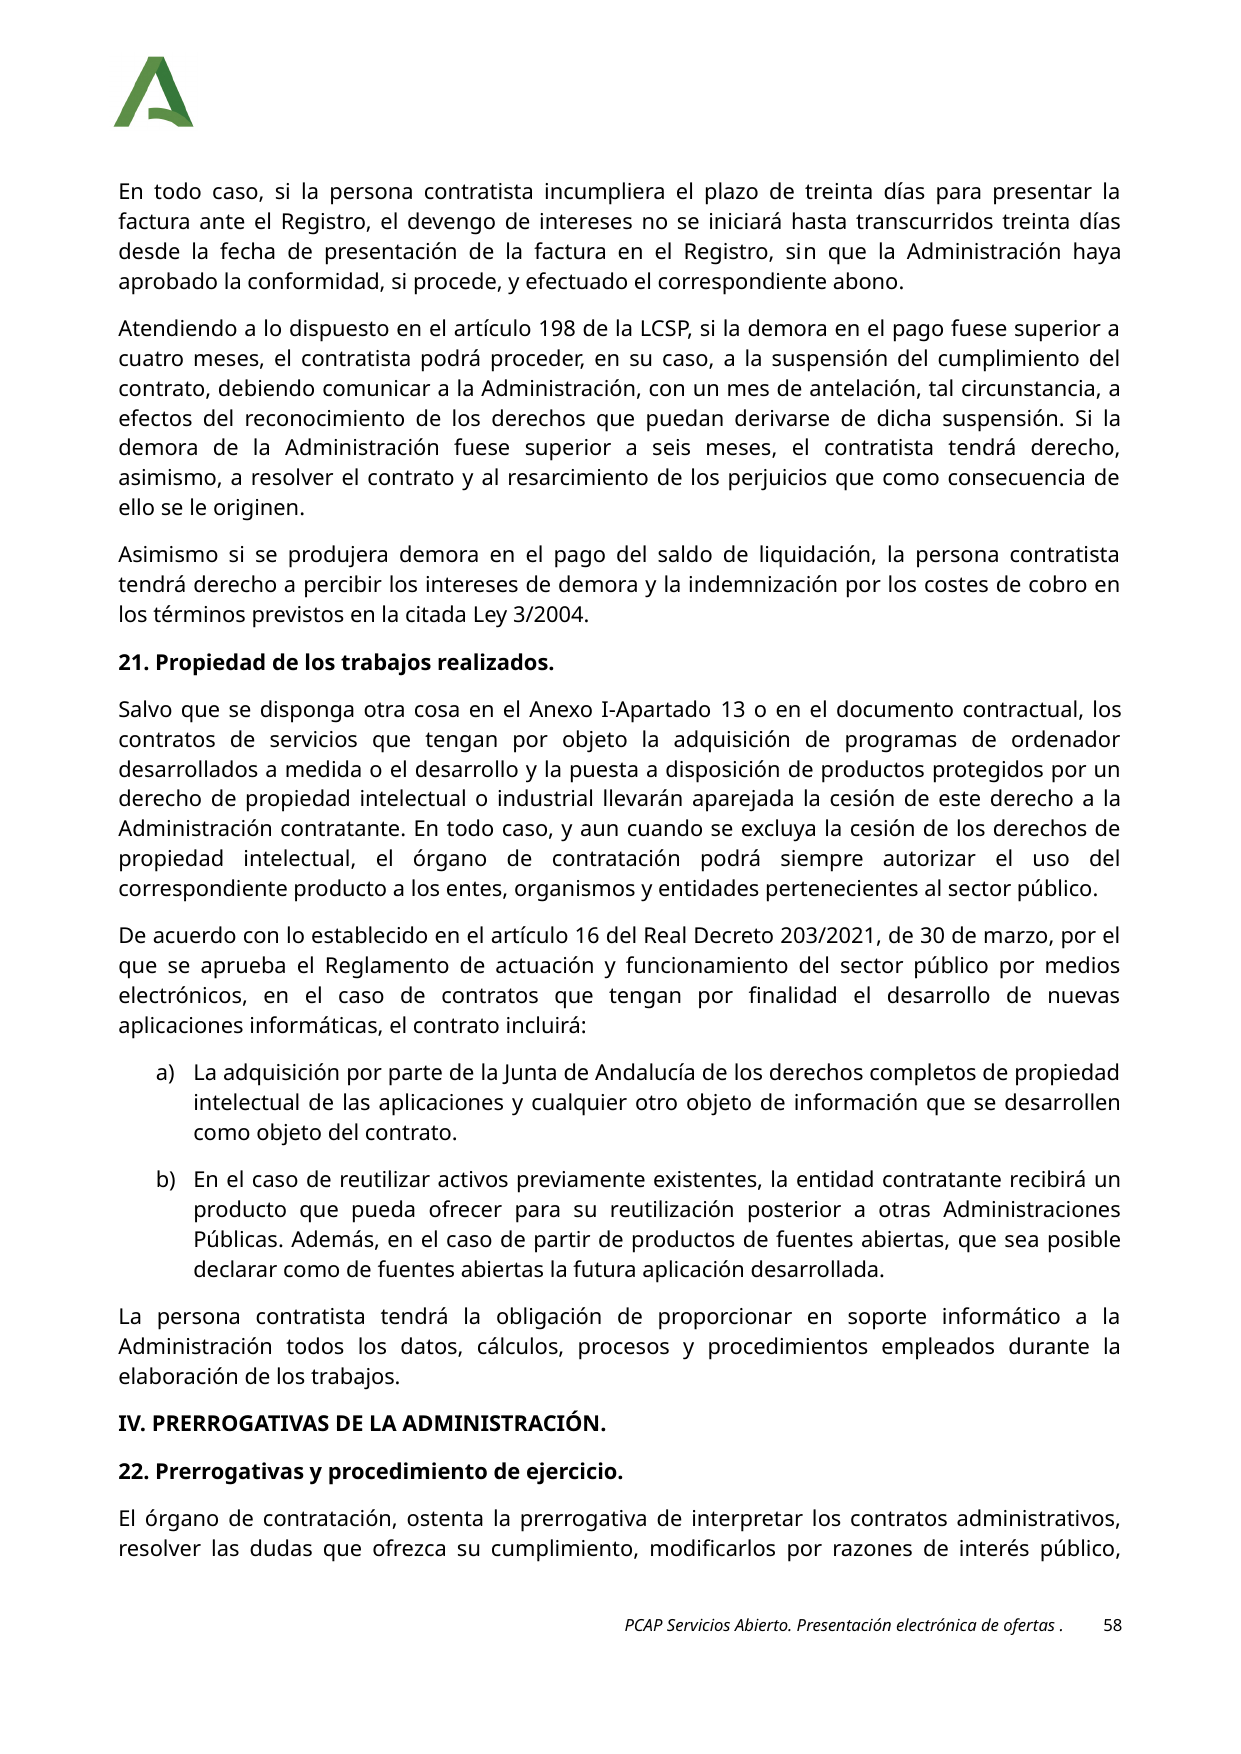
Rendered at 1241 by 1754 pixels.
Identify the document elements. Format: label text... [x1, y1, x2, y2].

subtitle 21. Propiedad de los trabajos realizados. [118, 647, 1122, 676]
text De acuerdo con lo establecido en el artículo 16 del Real Decreto 203/2021, de 30 de marzo, por el que se aprueba el Reglamento de actuación y funcionamiento del sector público por medios electrónicos, en el caso de contratos que tengan por finalidad el desarrollo de nuevas aplicaciones informáticas, el contrato incluirá: [118, 920, 1122, 1039]
list La adquisición por parte de la Junta de Andalucía de los derechos completos de propiedad intelectual de las aplicaciones y cualquier otro objeto de información que se desarrollen como objeto del contrato. [156, 1057, 1122, 1147]
text Atendiendo a lo dispuesto en el artículo 198 de la LCSP, si la demora en el pago fuese superior a cuatro meses, el contratista podrá proceder, en su caso, a la suspensión del cumplimiento del contrato, debiendo comunicar a la Administración, con un mes de antelación, tal circunstancia, a efectos del reconocimiento de los derechos que puedan derivarse de dicha suspensión. Si la demora de la Administración fuese superior a seis meses, el contratista tendrá derecho, asimismo, a resolver el contrato y al resarcimiento de los perjuicios que como consecuencia de ello se le originen. [118, 313, 1122, 522]
text En todo caso, si la persona contratista incumpliera el plazo de treinta días para presentar la factura ante el Registro, el devengo de intereses no se iniciará hasta transcurridos treinta días desde la fecha de presentación de la factura en el Registro, sin que la Administración haya aprobado la conformidad, si procede, y efectuado el correspondiente abono. [118, 176, 1122, 296]
picture [109, 52, 198, 131]
text El órgano de contratación, ostenta la prerrogativa de interpretar los contratos administrativos, resolver las dudas que ofrezca su cumplimiento, modificarlos por razones de interés público, [118, 1503, 1122, 1563]
text La persona contratista tendrá la obligación de proporcionar en soporte informático a la Administración todos los datos, cálculos, procesos y procedimientos empleados durante la elaboración de los trabajos. [118, 1301, 1122, 1391]
text Asimismo si se produjera demora en el pago del saldo de liquidación, la persona contratista tendrá derecho a percibir los intereses de demora y la indemnización por los costes de cobro en los términos previstos en la citada Ley 3/2004. [118, 539, 1122, 629]
subtitle IV. PRERROGATIVAS DE LA ADMINISTRACIÓN. [118, 1408, 1122, 1438]
subtitle 22. Prerrogativas y procedimiento de ejercicio. [118, 1456, 1122, 1486]
text Salvo que se disponga otra cosa en el Anexo I-Apartado 13 o en el documento contractual, los contratos de servicios que tengan por objeto la adquisición de programas de ordenador desarrollados a medida o el desarrollo y la puesta a disposición de productos protegidos por un derecho de propiedad intelectual o industrial llevarán aparejada la cesión de este derecho a la Administración contratante. En todo caso, y aun cuando se excluya la cesión de los derechos de propiedad intelectual, el órgano de contratación podrá siempre autorizar el uso del correspondiente producto a los entes, organismos y entidades pertenecientes al sector público. [118, 694, 1122, 903]
list En el caso de reutilizar activos previamente existentes, la entidad contratante recibirá un producto que pueda ofrecer para su reutilización posterior a otras Administraciones Públicas. Además, en el caso de partir de productos de fuentes abiertas, que sea posible declarar como de fuentes abiertas la futura aplicación desarrollada. [156, 1164, 1122, 1283]
